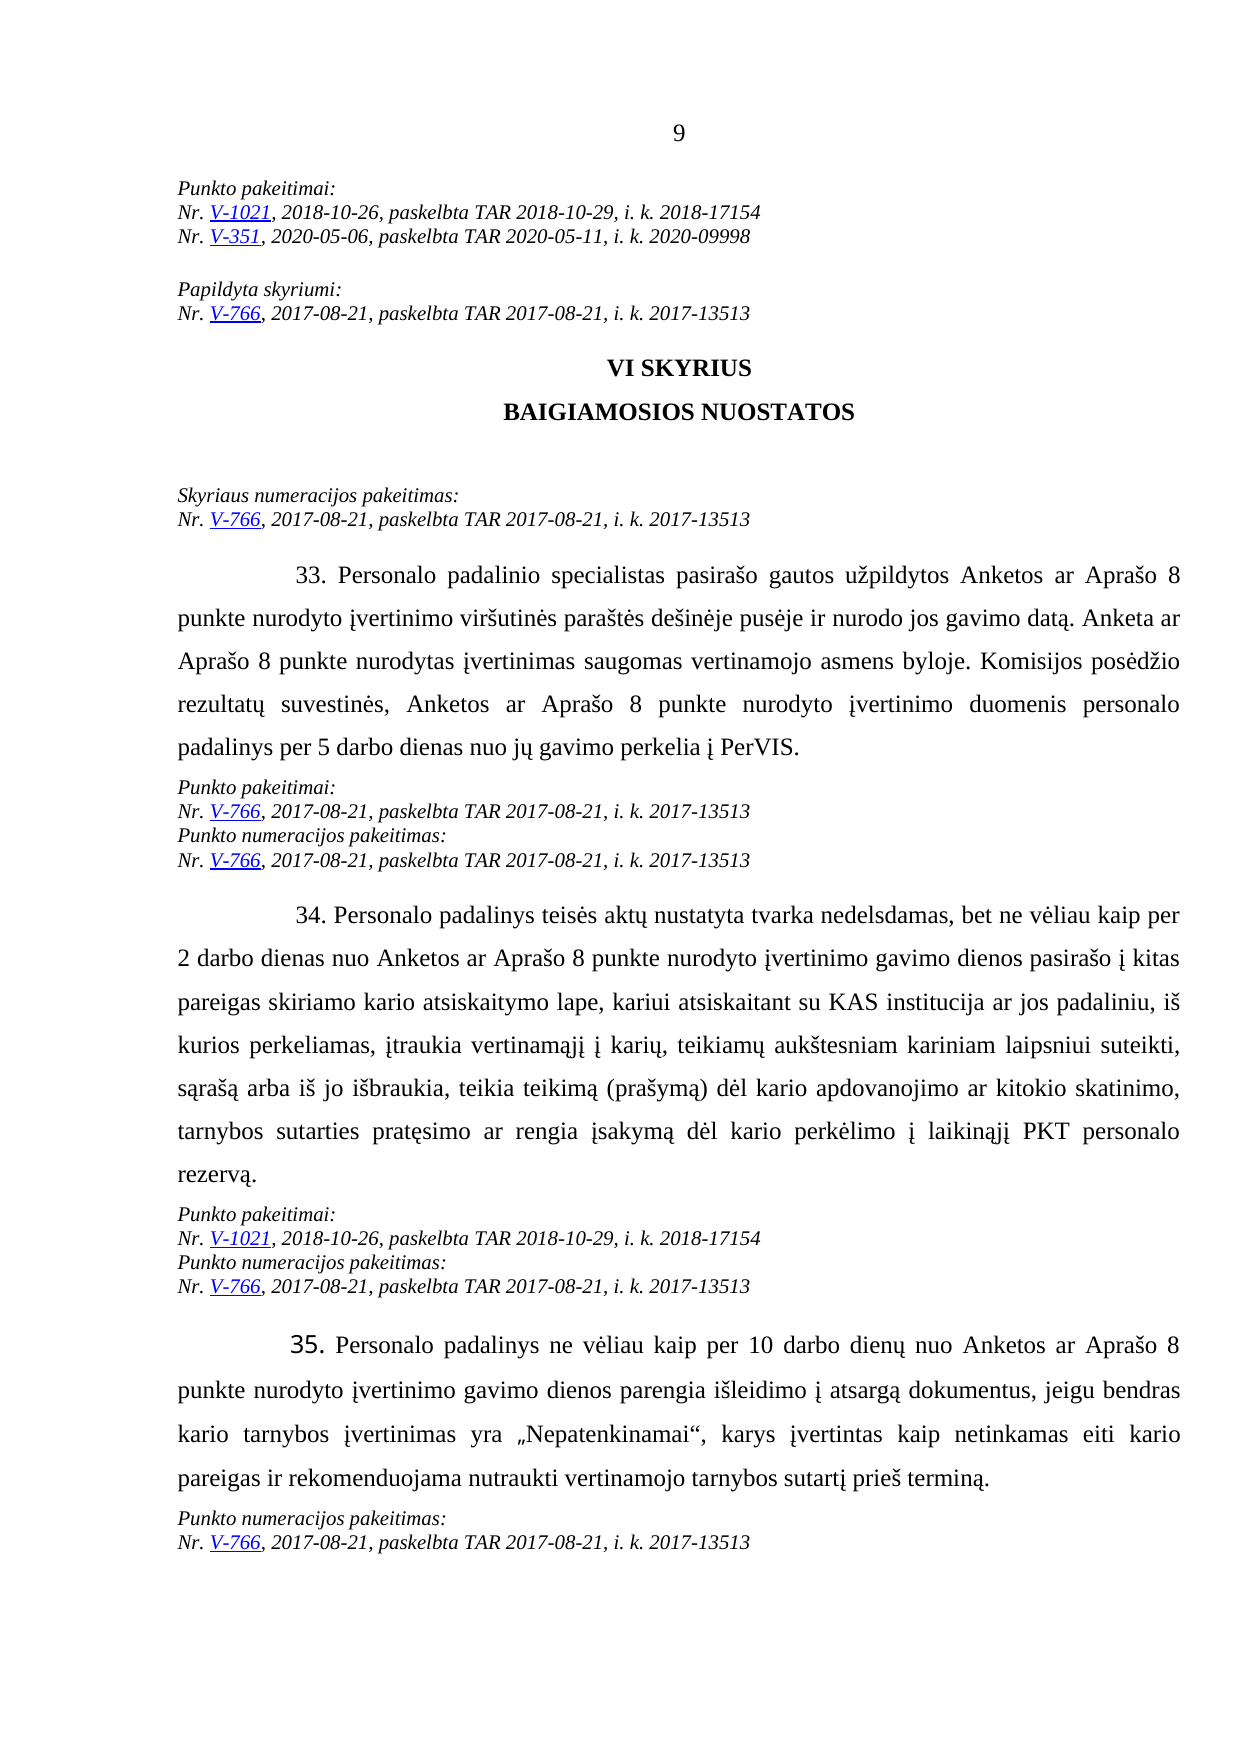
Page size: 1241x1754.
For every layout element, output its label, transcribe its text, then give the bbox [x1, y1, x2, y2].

text Punkto numeracijos pakeitimas: [177, 1506, 1181, 1530]
text Nr. V-1021, 2018-10-26, paskelbta TAR 2018-10-29, i. k. 2018-17154 [177, 200, 1181, 224]
text Punkto pakeitimai: [177, 1202, 1181, 1226]
text Skyriaus numeracijos pakeitimas: [177, 483, 1181, 507]
text Nr. V-1021, 2018-10-26, paskelbta TAR 2018-10-29, i. k. 2018-17154 [177, 1226, 1181, 1250]
text 35. Personalo padalinys ne vėliau kaip per 10 darbo dienų nuo Anketos ar Aprašo 8 punkte nurodyto įvertinimo gavimo dienos parengia išleidimo į atsargą dokumentus, jeigu bendras kario tarnybos įvertinimas yra „Nepatenkinamai“, karys įvertintas kaip netinkamas eiti kario pareigas ir rekomenduojama nutraukti vertinamojo tarnybos sutartį prieš terminą. [177, 1327, 1181, 1491]
text 33. Personalo padalinio specialistas pasirašo gautos užpildytos Anketos ar Aprašo 8 punkte nurodyto įvertinimo viršutinės paraštės dešinėje pusėje ir nurodo jos gavimo datą. Anketa ar Aprašo 8 punkte nurodytas įvertinimas saugomas vertinamojo asmens byloje. Komisijos posėdžio rezultatų suvestinės, Anketos ar Aprašo 8 punkte nurodyto įvertinimo duomenis personalo padalinys per 5 darbo dienas nuo jų gavimo perkelia į PerVIS. [177, 560, 1181, 761]
text 34. Personalo padalinys teisės aktų nustatyta tvarka nedelsdamas, bet ne vėliau kaip per 2 darbo dienas nuo Anketos ar Aprašo 8 punkte nurodyto įvertinimo gavimo dienos pasirašo į kitas pareigas skiriamo kario atsiskaitymo lape, kariui atsiskaitant su KAS institucija ar jos padaliniu, iš kurios perkeliamas, įtraukia vertinamąjį į karių, teikiamų aukštesniam kariniam laipsniui suteikti, sąrašą arba iš jo išbraukia, teikia teikimą (prašymą) dėl kario apdovanojimo ar kitokio skatinimo, tarnybos sutarties pratęsimo ar rengia įsakymą dėl kario perkėlimo į laikinąjį PKT personalo rezervą. [177, 900, 1181, 1188]
text Nr. V-766, 2017-08-21, paskelbta TAR 2017-08-21, i. k. 2017-13513 [177, 301, 1181, 325]
text Nr. V-766, 2017-08-21, paskelbta TAR 2017-08-21, i. k. 2017-13513 [177, 1274, 1181, 1298]
text Punkto pakeitimai: [177, 176, 1181, 200]
text Papildyta skyriumi: [177, 277, 1181, 301]
text Nr. V-351, 2020-05-06, paskelbta TAR 2020-05-11, i. k. 2020-09998 [177, 224, 1181, 248]
text Punkto numeracijos pakeitimas: [177, 1250, 1181, 1274]
text Nr. V-766, 2017-08-21, paskelbta TAR 2017-08-21, i. k. 2017-13513 [177, 847, 1181, 872]
text Nr. V-766, 2017-08-21, paskelbta TAR 2017-08-21, i. k. 2017-13513 [177, 799, 1181, 823]
text VI SKYRIUS [177, 353, 1181, 382]
text Punkto numeracijos pakeitimas: [177, 823, 1181, 847]
text BAIGIAMOSIOS NUOSTATOS [177, 397, 1181, 425]
text Punkto pakeitimai: [177, 775, 1181, 799]
text Nr. V-766, 2017-08-21, paskelbta TAR 2017-08-21, i. k. 2017-13513 [177, 507, 1181, 531]
text Nr. V-766, 2017-08-21, paskelbta TAR 2017-08-21, i. k. 2017-13513 [177, 1530, 1181, 1554]
